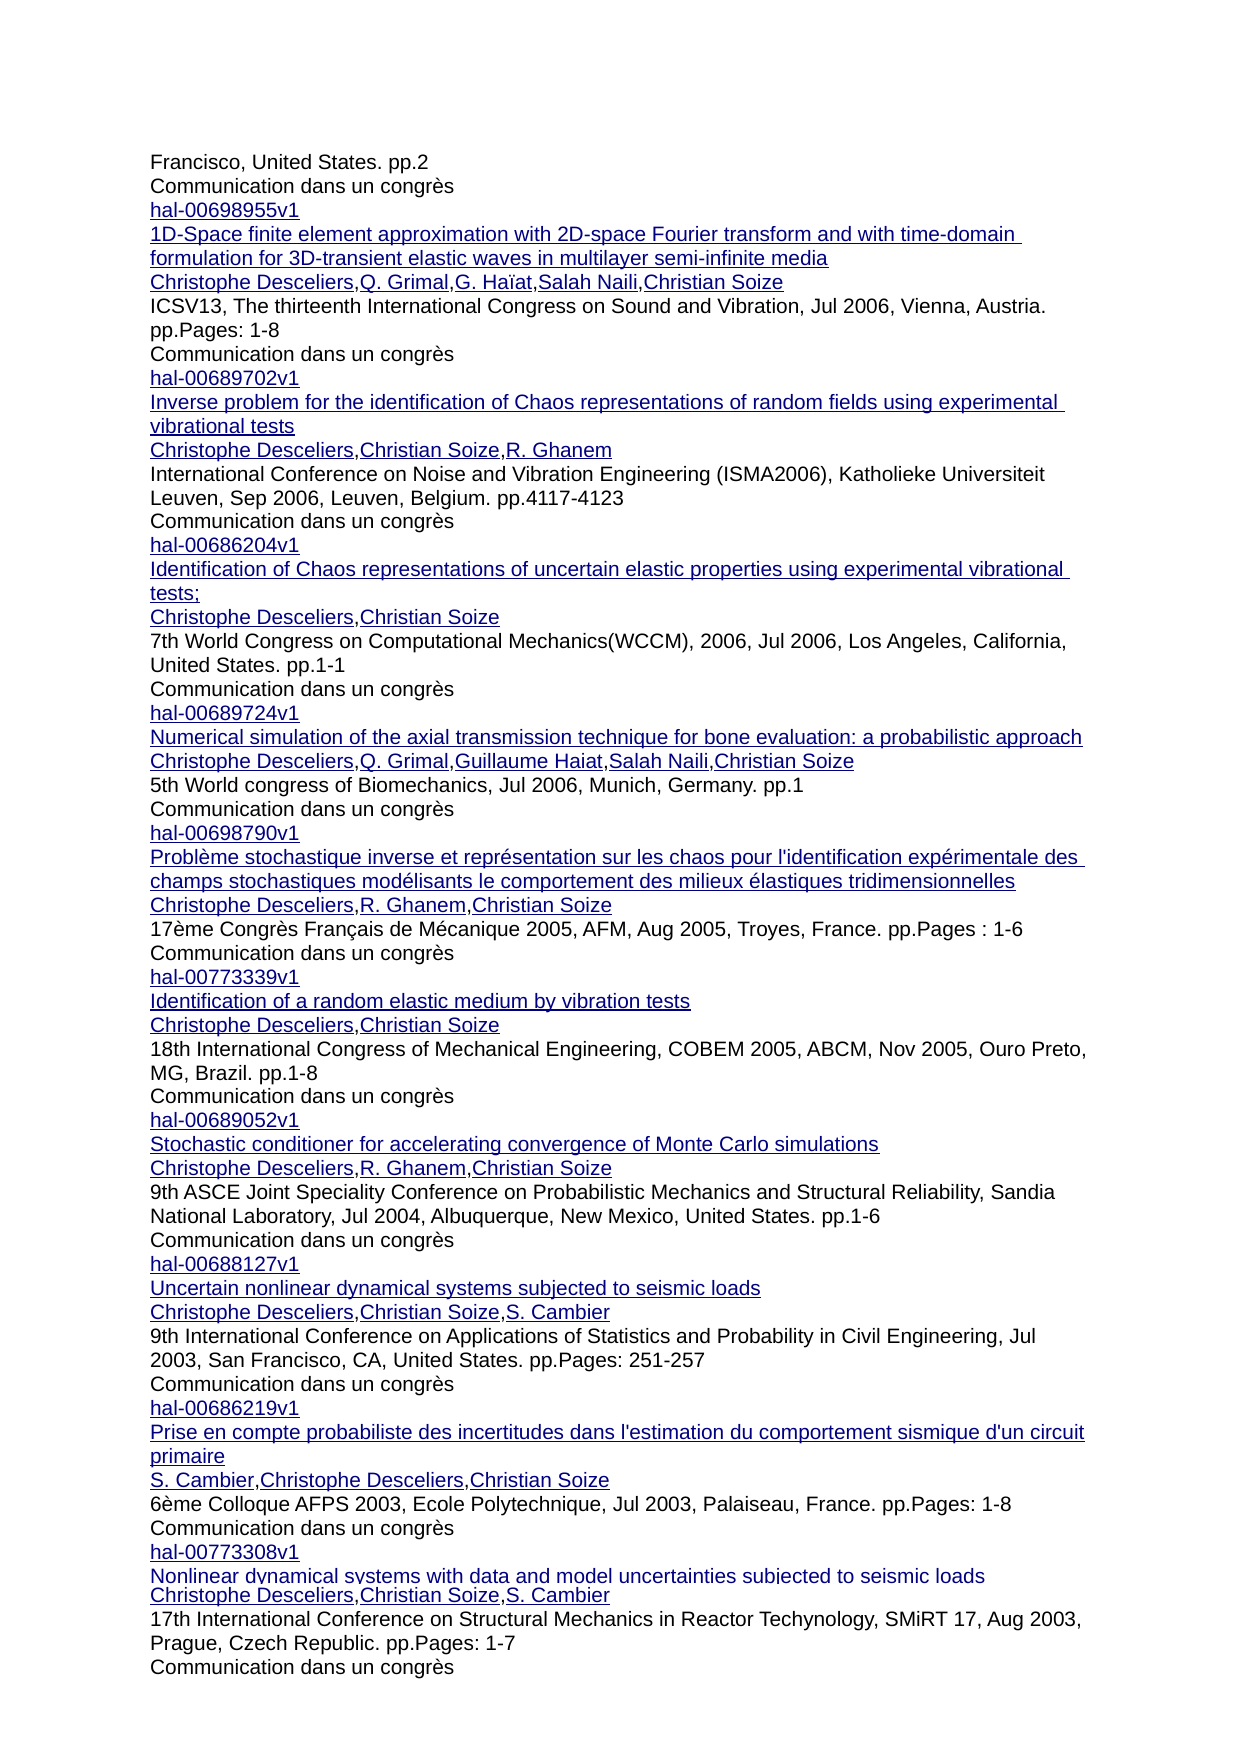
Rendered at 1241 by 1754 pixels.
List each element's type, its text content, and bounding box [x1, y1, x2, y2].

table_cell Stochastic conditioner for accelerating convergence of Monte Carlo simulations Christophe Desceliers,R. Ghanem,Christian Soize 9th ASCE Joint Speciality Conference on Probabilistic Mechanics and Structural Reliability, Sandia National Laboratory, Jul 2004, Albuquerque, New Mexico, United States. pp.1-6 Communication dans un congrès hal-00688127v1 [150, 1132, 1090, 1276]
table_cell Nonlinear dynamical systems with data and model uncertainties subjected to seismic loads Christophe Desceliers,Christian Soize,S. Cambier 17th International Conference on Structural Mechanics in Reactor Techynology, SMiRT 17, Aug 2003, Prague, Czech Republic. pp.Pages: 1-7 Communication dans un congrès [150, 1564, 1090, 1679]
table_cell Identification of a random elastic medium by vibration tests Christophe Desceliers,Christian Soize 18th International Congress of Mechanical Engineering, COBEM 2005, ABCM, Nov 2005, Ouro Preto, MG, Brazil. pp.1-8 Communication dans un congrès hal-00689052v1 [150, 989, 1090, 1132]
table_cell Problème stochastique inverse et représentation sur les chaos pour l'identification expérimentale des champs stochastiques modélisants le comportement des milieux élastiques tridimensionnelles Christophe Desceliers,R. Ghanem,Christian Soize 17ème Congrès Français de Mécanique 2005, AFM, Aug 2005, Troyes, France. pp.Pages : 1-6 Communication dans un congrès hal-00773339v1 [150, 845, 1090, 988]
table_cell Identification of Chaos representations of uncertain elastic properties using experimental vibrational tests; Christophe Desceliers,Christian Soize 7th World Congress on Computational Mechanics(WCCM), 2006, Jul 2006, Los Angeles, California, United States. pp.1-1 Communication dans un congrès hal-00689724v1 [150, 557, 1090, 725]
table_cell 1D-Space finite element approximation with 2D-space Fourier transform and with time-domain formulation for 3D-transient elastic waves in multilayer semi-infinite media Christophe Desceliers,Q. Grimal,G. Haïat,Salah Naili,Christian Soize ICSV13, The thirteenth International Congress on Sound and Vibration, Jul 2006, Vienna, Austria. pp.Pages: 1-8 Communication dans un congrès hal-00689702v1 [150, 222, 1090, 389]
table_cell Uncertain nonlinear dynamical systems subjected to seismic loads Christophe Desceliers,Christian Soize,S. Cambier 9th International Conference on Applications of Statistics and Probability in Civil Engineering, Jul 2003, San Francisco, CA, United States. pp.Pages: 251-257 Communication dans un congrès hal-00686219v1 [150, 1276, 1090, 1420]
table_cell Francisco, United States. pp.2 Communication dans un congrès hal-00698955v1 [150, 150, 1090, 222]
table_cell Prise en compte probabiliste des incertitudes dans l'estimation du comportement sismique d'un circuit primaire S. Cambier,Christophe Desceliers,Christian Soize 6ème Colloque AFPS 2003, Ecole Polytechnique, Jul 2003, Palaiseau, France. pp.Pages: 1-8 Communication dans un congrès hal-00773308v1 [150, 1420, 1090, 1563]
table_cell Numerical simulation of the axial transmission technique for bone evaluation: a probabilistic approach Christophe Desceliers,Q. Grimal,Guillaume Haiat,Salah Naili,Christian Soize 5th World congress of Biomechanics, Jul 2006, Munich, Germany. pp.1 Communication dans un congrès hal-00698790v1 [150, 725, 1090, 845]
table_cell Inverse problem for the identification of Chaos representations of random fields using experimental vibrational tests Christophe Desceliers,Christian Soize,R. Ghanem International Conference on Noise and Vibration Engineering (ISMA2006), Katholieke Universiteit Leuven, Sep 2006, Leuven, Belgium. pp.4117-4123 Communication dans un congrès hal-00686204v1 [150, 390, 1090, 557]
